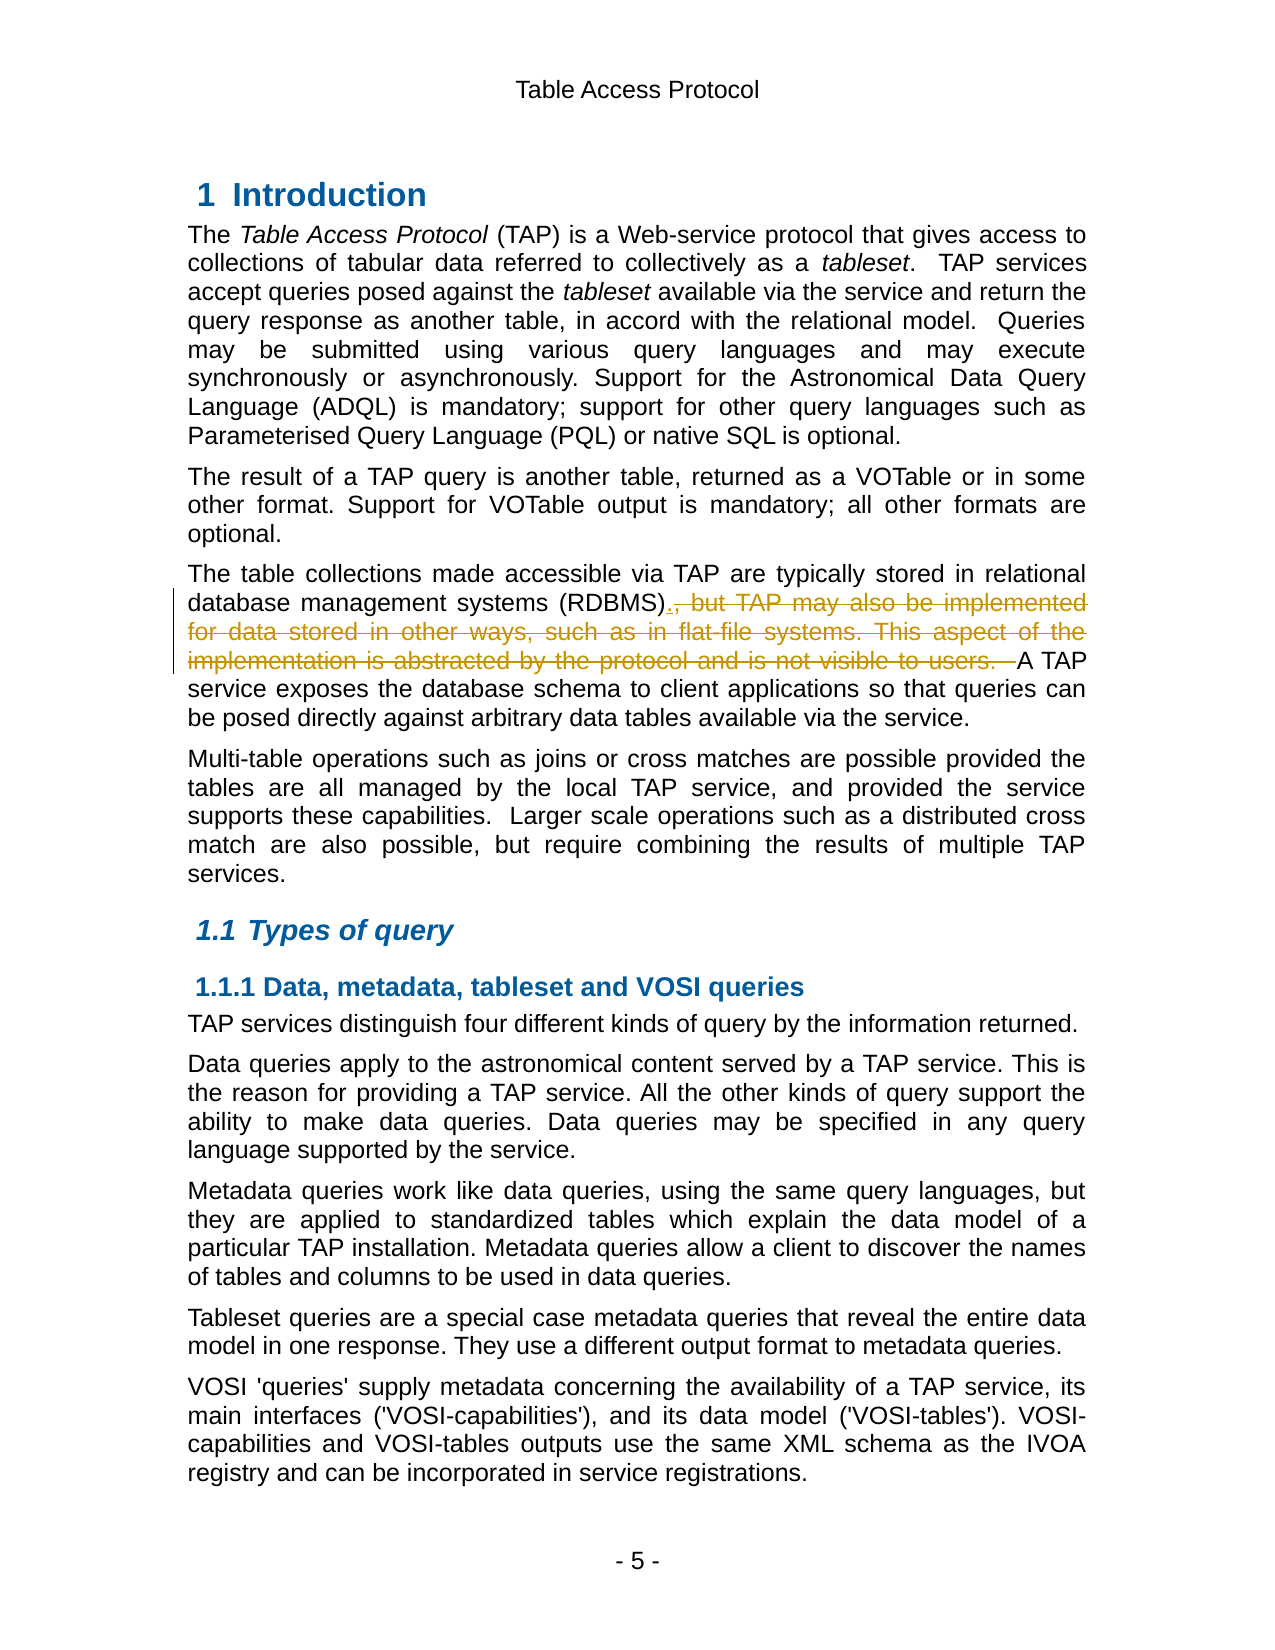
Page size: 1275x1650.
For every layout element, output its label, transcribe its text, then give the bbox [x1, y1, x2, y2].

text Multi-table operations such as joins or cross matches are possible provided the tables are all managed by the local TAP service, and provided the service supports these capabilities. Larger scale operations such as a distributed cross match are also possible, but require combining the results of multiple TAP services. [187, 744, 1087, 887]
text Metadata queries work like data queries, using the same query languages, but they are applied to standardized tables which explain the data model of a particular TAP installation. Metadata queries allow a client to discover the names of tables and columns to be used in data queries. [187, 1176, 1087, 1291]
text Data queries apply to the astronomical content served by a TAP service. This is the reason for providing a TAP service. All the other kinds of query support the ability to make data queries. Data queries may be specified in any query language supported by the service. [187, 1049, 1087, 1164]
subtitle Introduction [187, 175, 1087, 213]
text VOSI 'queries' supply metadata concerning the availability of a TAP service, its main interfaces ('VOSI-capabilities'), and its data model ('VOSI-tables'). VOSI-capabilities and VOSI-tables outputs use the same XML schema as the IVOA registry and can be incorporated in service registrations. [187, 1372, 1087, 1487]
subtitle Types of query [187, 912, 1087, 946]
text The result of a TAP query is another table, returned as a VOTable or in some other format. Support for VOTable output is mandatory; all other formats are optional. [187, 461, 1087, 548]
text The table collections made accessible via TAP are typically stored in relational database management systems (RDBMS).A TAP service exposes the database schema to client applications so that queries can be posed directly against arbitrary data tables available via the service. [187, 559, 1087, 633]
text Tableset queries are a special case metadata queries that reveal the entire data model in one response. They use a different output format to metadata queries. [187, 1303, 1087, 1360]
text The table collections made accessible via TAP are typically stored in relational database management systems (RDBMS).A TAP service exposes the database schema to client applications so that queries can be posed directly against arbitrary data tables available via the service. [187, 634, 1087, 732]
text TAP services distinguish four different kinds of query by the information returned. [187, 1008, 1087, 1037]
subtitle Data, metadata, tableset and VOSI queries [187, 971, 1087, 1002]
text The Table Access Protocol (TAP) is a Web-service protocol that gives access to collections of tabular data referred to collectively as a tableset. TAP services accept queries posed against the tableset available via the service and return the query response as another table, in accord with the relational model. Queries may be submitted using various query languages and may execute synchronously or asynchronously. Support for the Astronomical Data Query Language (ADQL) is mandatory; support for other query languages such as Parameterised Query Language (PQL) or native SQL is optional. [187, 220, 1087, 450]
